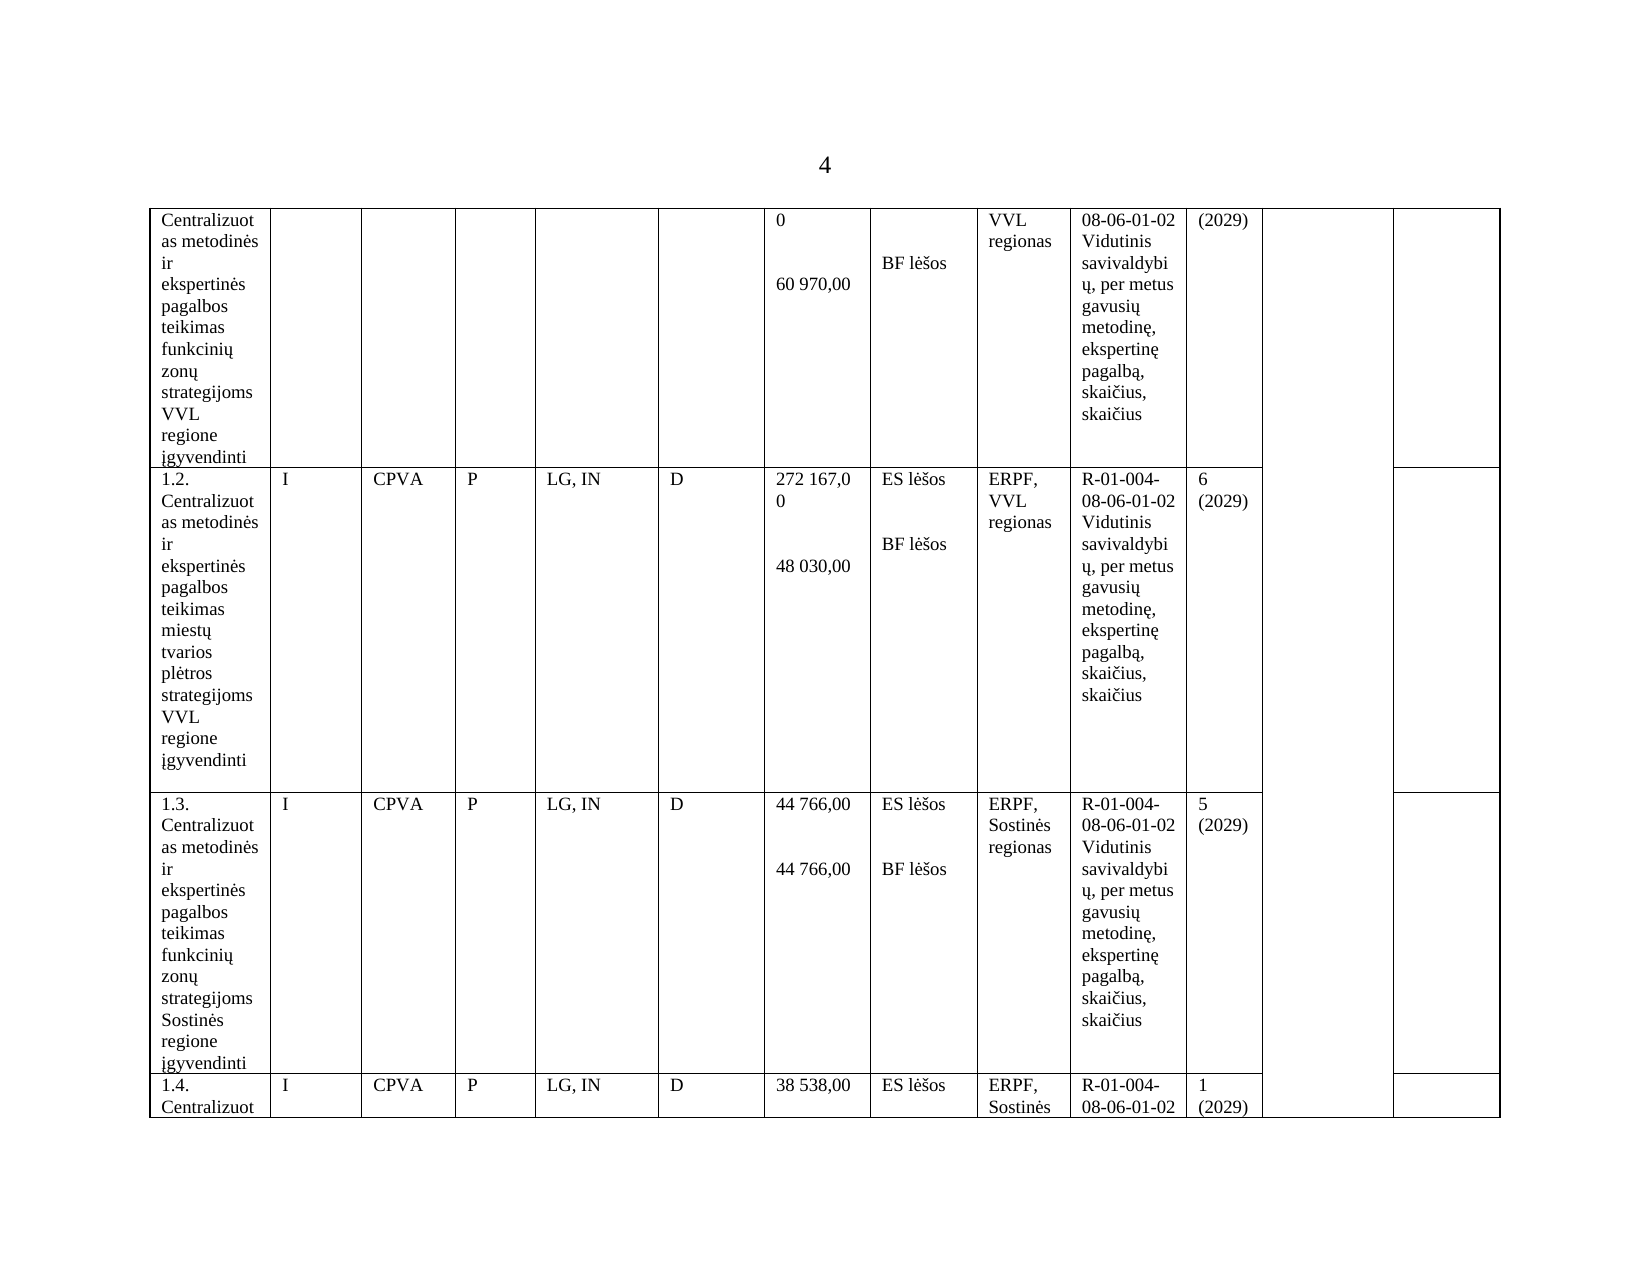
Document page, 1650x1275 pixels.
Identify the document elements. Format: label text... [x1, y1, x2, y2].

table_cell 44 766,00 44 766,00 [765, 793, 870, 1073]
table_cell ES lėšos BF lėšos [871, 468, 977, 792]
table_cell ERPF, Sostinės regionas [978, 793, 1070, 1073]
table_cell [362, 209, 455, 467]
table_cell P [456, 1074, 535, 1117]
table_cell ES lėšos [871, 1074, 977, 1117]
table_cell 1.2. Centralizuotas metodinės ir ekspertinės pagalbos teikimas miestų tvarios plėtros strategijoms VVL regione įgyvendinti [151, 468, 270, 792]
table_cell 38 538,00 [765, 1074, 870, 1117]
table_cell [1394, 468, 1499, 792]
table_cell ERPF, VVL regionas [978, 468, 1070, 792]
table_cell [1263, 209, 1393, 1117]
table_cell [659, 209, 764, 467]
table_cell ERPF, Sostinės [978, 1074, 1070, 1117]
table_cell I [271, 1074, 361, 1117]
table_cell [536, 209, 658, 467]
table_cell CPVA [362, 793, 455, 1073]
table_cell D [659, 1074, 764, 1117]
table_cell D [659, 468, 764, 792]
table_cell I [271, 793, 361, 1073]
table_cell [1394, 209, 1499, 467]
table_cell LG, IN [536, 1074, 658, 1117]
table_cell CPVA [362, 1074, 455, 1117]
table_cell 272 167,00 48 030,00 [765, 468, 870, 792]
table_cell [456, 209, 535, 467]
table_cell [271, 209, 361, 467]
table_cell (2029) [1187, 209, 1262, 467]
table_cell 0 60 970,00 [765, 209, 870, 467]
table_cell CPVA [362, 468, 455, 792]
table_cell I [271, 468, 361, 792]
table_cell VVL regionas [978, 209, 1070, 467]
table_cell 5 (2029) [1187, 793, 1262, 1073]
table_cell [1394, 1074, 1499, 1117]
table_cell [1394, 793, 1499, 1073]
table_cell Centralizuotas metodinės ir ekspertinės pagalbos teikimas funkcinių zonų strategijoms VVL regione įgyvendinti [151, 209, 270, 467]
table_cell 1.3. Centralizuotas metodinės ir ekspertinės pagalbos teikimas funkcinių zonų strategijoms Sostinės regione įgyvendinti [151, 793, 270, 1073]
table_cell 1 (2029) [1187, 1074, 1262, 1117]
table_cell 6 (2029) [1187, 468, 1262, 792]
table_cell R-01-004-08-06-01-02 Vidutinis savivaldybių, per metus gavusių metodinę, ekspertinę pagalbą, skaičius, skaičius [1071, 468, 1186, 792]
table_cell 08-06-01-02 Vidutinis savivaldybių, per metus gavusių metodinę, ekspertinę pagalbą, skaičius, skaičius [1071, 209, 1186, 467]
table_cell P [456, 468, 535, 792]
table_cell 1.4. Centralizuot [151, 1074, 270, 1117]
table_cell R-01-004-08-06-01-02 Vidutinis savivaldybių, per metus gavusių metodinę, ekspertinę pagalbą, skaičius, skaičius [1071, 793, 1186, 1073]
table_cell BF lėšos [871, 209, 977, 467]
table_cell LG, IN [536, 793, 658, 1073]
table_cell LG, IN [536, 468, 658, 792]
table_cell P [456, 793, 535, 1073]
table_cell ES lėšos BF lėšos [871, 793, 977, 1073]
table_cell R-01-004-08-06-01-02 [1071, 1074, 1186, 1117]
table_cell D [659, 793, 764, 1073]
